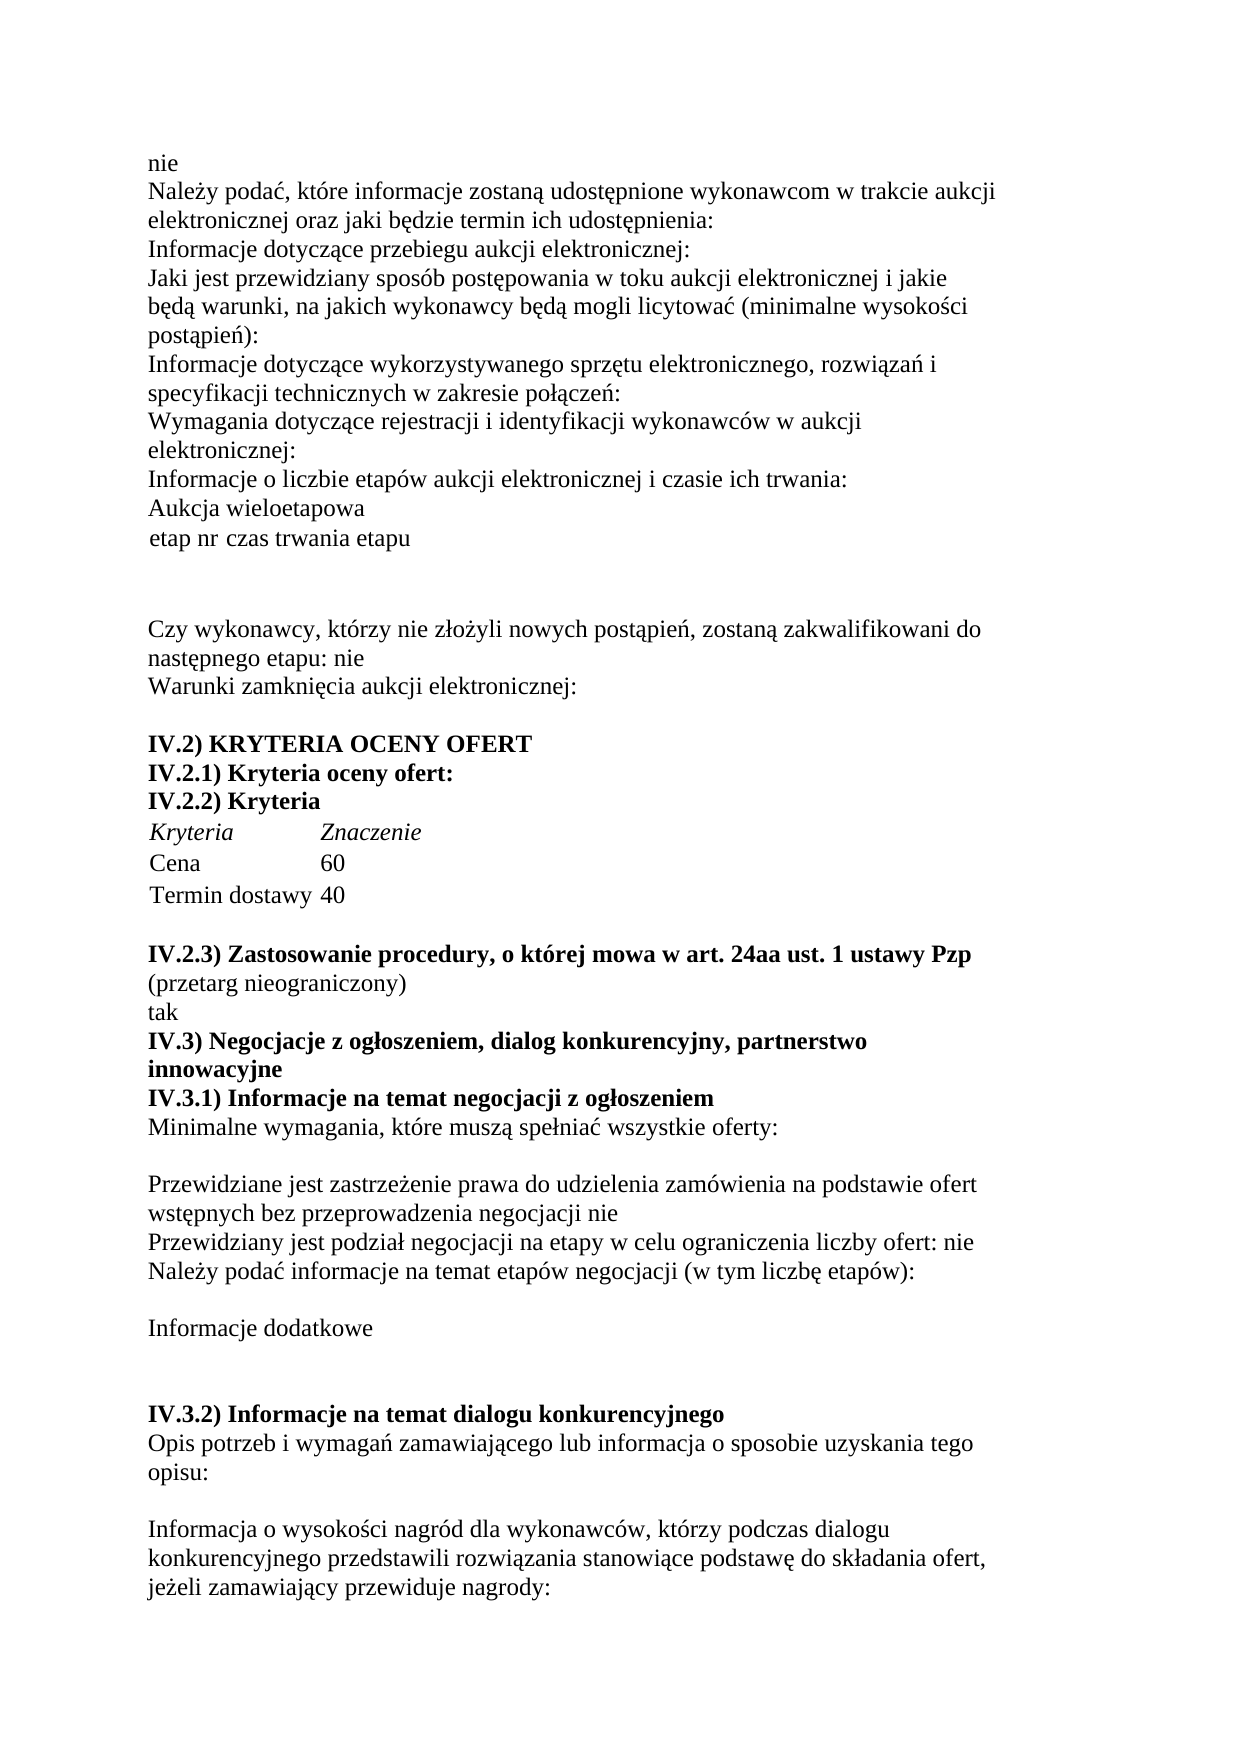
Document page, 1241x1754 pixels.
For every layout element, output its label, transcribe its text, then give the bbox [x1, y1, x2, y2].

table_header [1000, 148, 1093, 1601]
table_header etap nr [148, 521, 224, 553]
table_cell Cena [148, 847, 319, 879]
table_header czas trwania etapu [224, 521, 417, 553]
table_cell [224, 553, 417, 585]
table_header Kryteria [148, 815, 319, 847]
table_cell 40 [319, 879, 428, 911]
table_cell Termin dostawy [148, 879, 319, 911]
table_header Znaczenie [319, 815, 428, 847]
table_cell 60 [319, 847, 428, 879]
table_header nie Należy podać, które informacje zostaną udostępnione wykonawcom w trakcie aukcji elektronicznej oraz jaki będzie termin ich udostępnienia: Informacje dotyczące przebiegu aukcji elektronicznej: Jaki jest przewidziany sposób postępowania w toku aukcji elektronicznej i jakie będą warunki, na jakich wykonawcy będą mogli licytować (minimalne wysokości postąpień): Informacje dotyczące wykorzystywanego sprzętu elektronicznego, rozwiązań i specyfikacji technicznych w zakresie połączeń: Wymagania dotyczące rejestracji i identyfikacji wykonawców w aukcji elektronicznej: Informacje o liczbie etapów aukcji elektronicznej i czasie ich trwania: Aukcja wieloetapowa Czy wykonawcy, którzy nie złożyli nowych postąpień, zostaną zakwalifikowani do następnego etapu: nie Warunki zamknięcia aukcji elektronicznej: IV.2) KRYTERIA OCENY OFERT IV.2.1) Kryteria oceny ofert: IV.2.2) Kryteria IV.2.3) Zastosowanie procedury, o której mowa w art. 24aa ust. 1 ustawy Pzp (przetarg nieograniczony) tak IV.3) Negocjacje z ogłoszeniem, dialog konkurencyjny, partnerstwo innowacyjne IV.3.1) Informacje na temat negocjacji z ogłoszeniem Minimalne wymagania, które muszą spełniać wszystkie oferty: Przewidziane jest zastrzeżenie prawa do udzielenia zamówienia na podstawie ofert wstępnych bez przeprowadzenia negocjacji nie Przewidziany jest podział negocjacji na etapy w celu ograniczenia liczby ofert: nie Należy podać informacje na temat etapów negocjacji (w tym liczbę etapów): Informacje dodatkowe IV.3.2) Informacje na temat dialogu konkurencyjnego Opis potrzeb i wymagań zamawiającego lub informacja o sposobie uzyskania tego opisu: Informacja o wysokości nagród dla wykonawców, którzy podczas dialogu konkurencyjnego przedstawili rozwiązania stanowiące podstawę do składania ofert, jeżeli zamawiający przewiduje nagrody: [148, 148, 999, 1601]
table_cell [148, 553, 224, 585]
